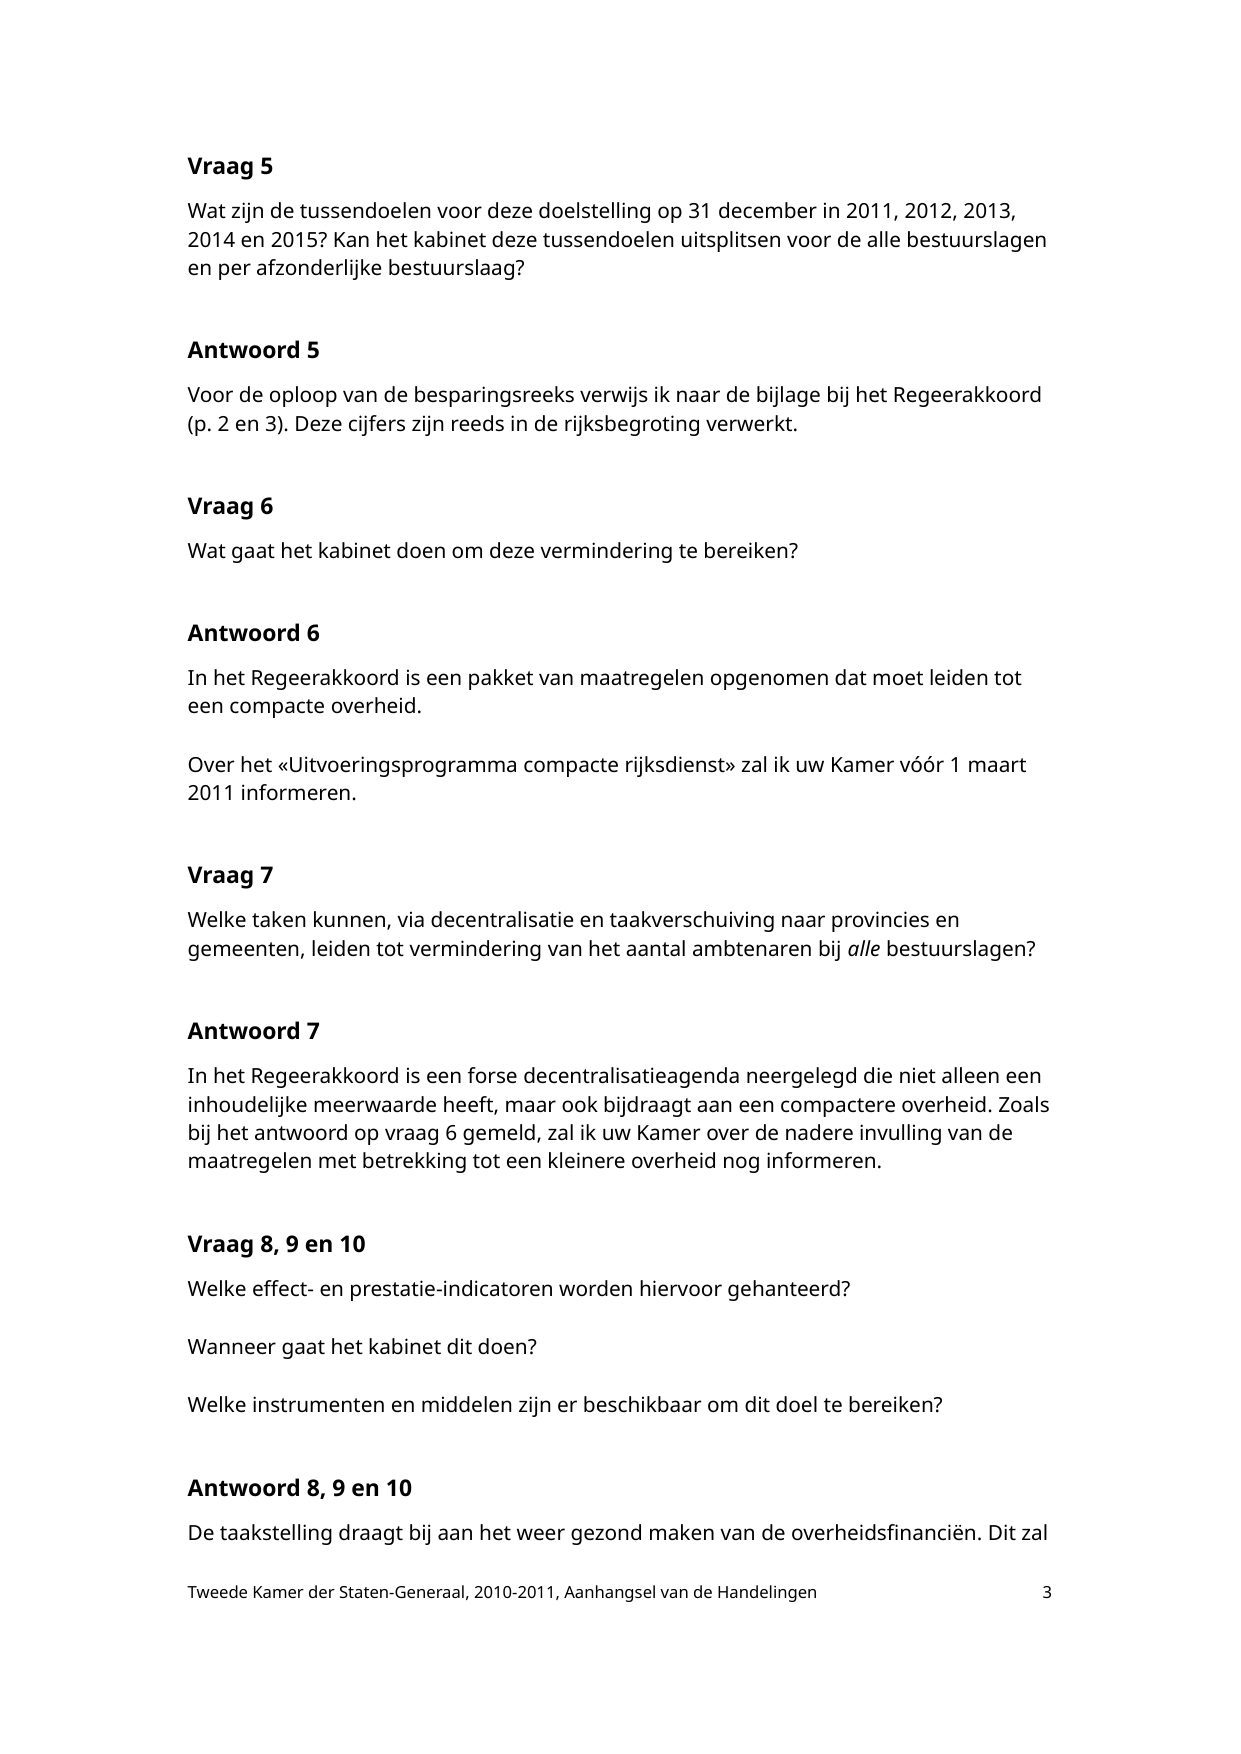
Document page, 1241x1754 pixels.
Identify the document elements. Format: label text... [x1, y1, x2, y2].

text Voor de oploop van de besparingsreeks verwijs ik naar de bijlage bij het Regeerakkoord (p. 2 en 3). Deze cijfers zijn reeds in de rijksbegroting verwerkt. [187, 380, 1053, 437]
subtitle Antwoord 6 [187, 617, 1053, 648]
text Welke effect- en prestatie-indicatoren worden hiervoor gehanteerd? [187, 1274, 1053, 1302]
subtitle Vraag 7 [187, 859, 1053, 891]
text Wat gaat het kabinet doen om deze vermindering te bereiken? [187, 536, 1053, 564]
text De taakstelling draagt bij aan het weer gezond maken van de overheidsfinanciën. Dit zal [187, 1518, 1053, 1546]
text Wat zijn de tussendoelen voor deze doelstelling op 31 december in 2011, 2012, 2013, 2014 en 2015? Kan het kabinet deze tussendoelen uitsplitsen voor de alle bestuurslagen en per afzonderlijke bestuurslaag? [187, 196, 1053, 282]
subtitle Antwoord 8, 9 en 10 [187, 1472, 1053, 1503]
text Welke instrumenten en middelen zijn er beschikbaar om dit doel te bereiken? [187, 1391, 1053, 1419]
text Over het «Uitvoeringsprogramma compacte rijksdienst» zal ik uw Kamer vóór 1 maart 2011 informeren. [187, 750, 1053, 807]
text In het Regeerakkoord is een forse decentralisatieagenda neergelegd die niet alleen een inhoudelijke meerwaarde heeft, maar ook bijdraagt aan een compactere overheid. Zoals bij het antwoord op vraag 6 gemeld, zal ik uw Kamer over de nadere invulling van de maatregelen met betrekking tot een kleinere overheid nog informeren. [187, 1061, 1053, 1175]
text Welke taken kunnen, via decentralisatie en taakverschuiving naar provincies en gemeenten, leiden tot vermindering van het aantal ambtenaren bij alle bestuurslagen? [187, 906, 1053, 962]
text In het Regeerakkoord is een pakket van maatregelen opgenomen dat moet leiden tot een compacte overheid. [187, 663, 1053, 720]
subtitle Antwoord 5 [187, 334, 1053, 365]
text Wanneer gaat het kabinet dit doen? [187, 1332, 1053, 1361]
subtitle Vraag 6 [187, 490, 1053, 521]
subtitle Vraag 5 [187, 150, 1053, 181]
subtitle Antwoord 7 [187, 1015, 1053, 1046]
subtitle Vraag 8, 9 en 10 [187, 1227, 1053, 1259]
